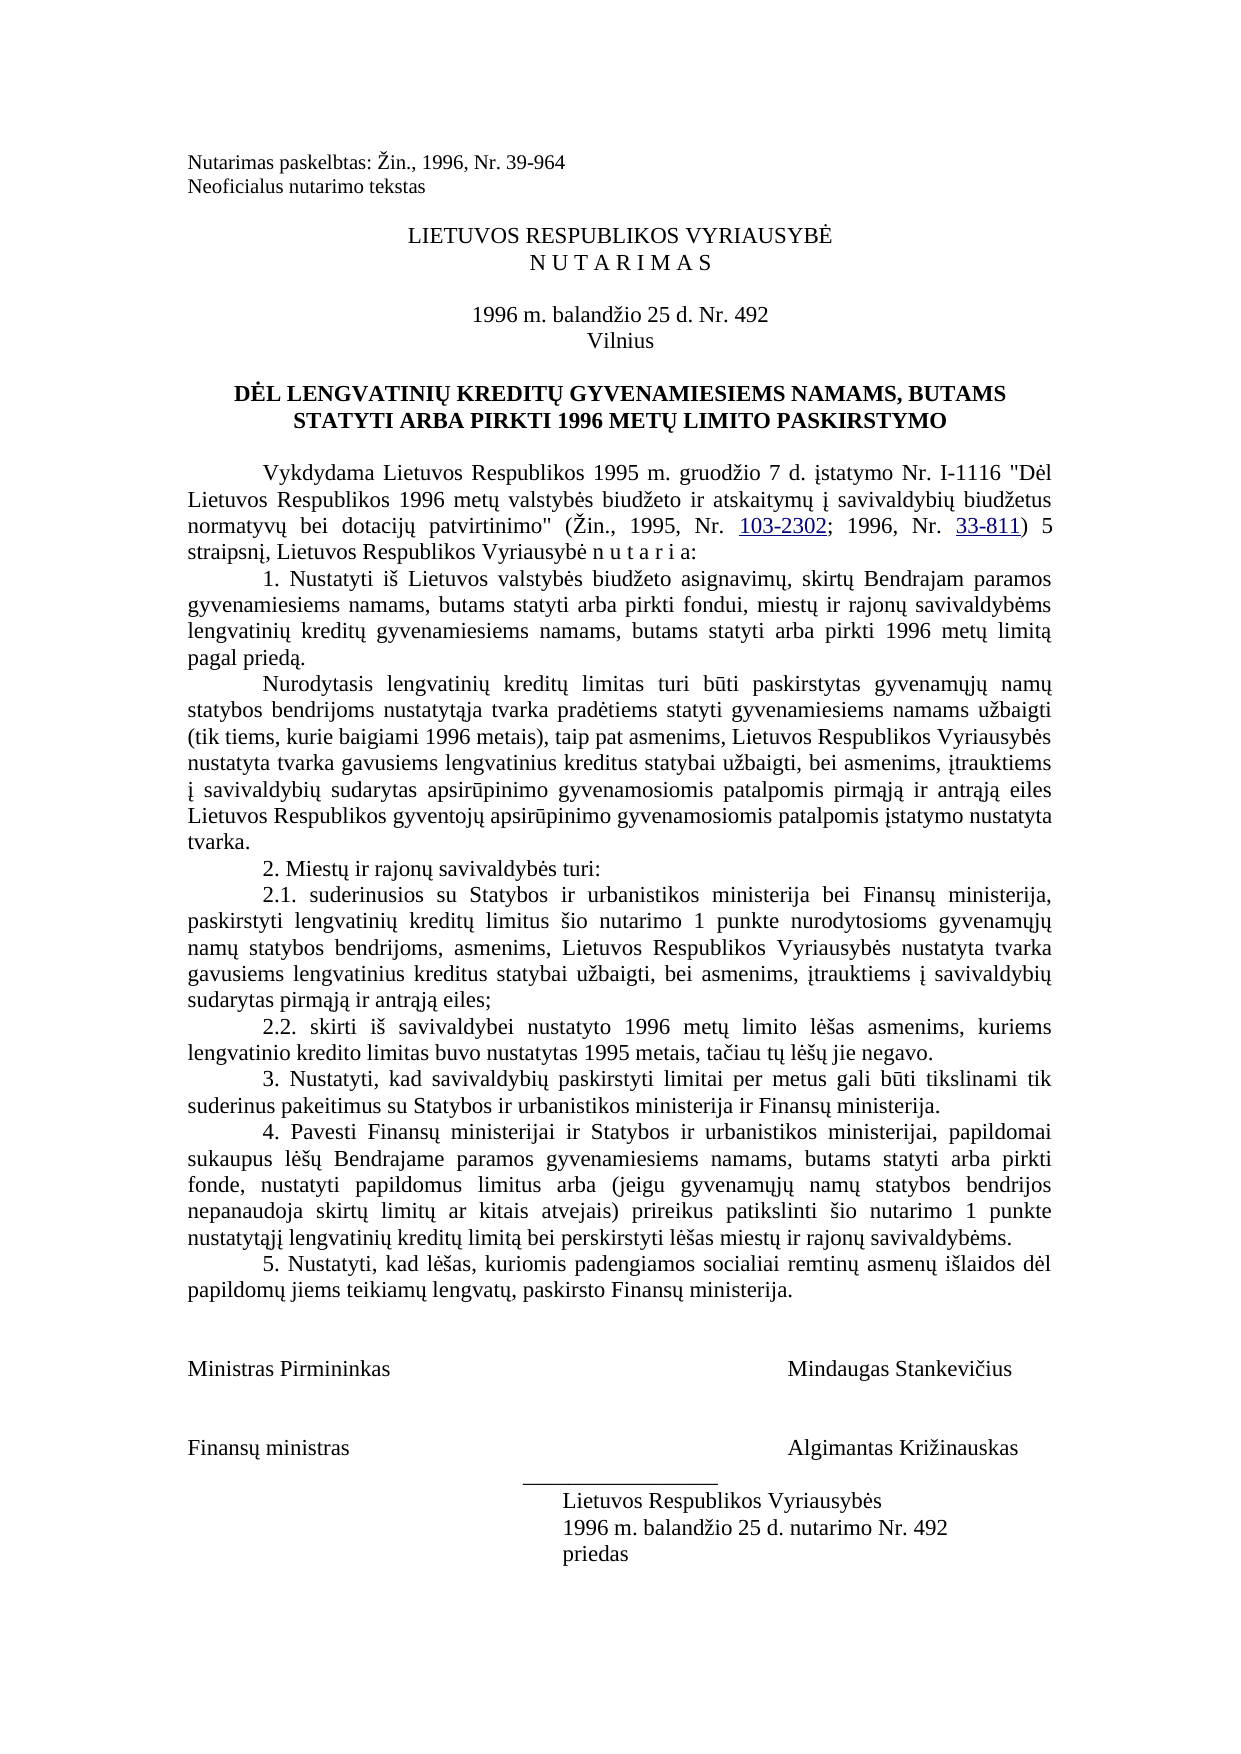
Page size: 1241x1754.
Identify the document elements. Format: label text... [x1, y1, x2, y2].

text Nurodytasis lengvatinių kreditų limitas turi būti paskirstytas gyvenamųjų namų statybos bendrijoms nustatytąja tvarka pradėtiems statyti gyvenamiesiems namams užbaigti (tik tiems, kurie baigiami 1996 metais), taip pat asmenims, Lietuvos Respublikos Vyriausybės nustatyta tvarka gavusiems lengvatinius kreditus statybai užbaigti, bei asmenims, įtrauktiems į savivaldybių sudarytas apsirūpinimo gyvenamosiomis patalpomis pirmąją ir antrąją eiles Lietuvos Respublikos gyventojų apsirūpinimo gyvenamosiomis patalpomis įstatymo nustatyta tvarka. [187, 670, 1053, 855]
text N U T A R I M A S [187, 248, 1053, 275]
text Vilnius [187, 328, 1053, 354]
text 1. Nustatyti iš Lietuvos valstybės biudžeto asignavimų, skirtų Bendrajam paramos gyvenamiesiems namams, butams statyti arba pirkti fondui, miestų ir rajonų savivaldybėms lengvatinių kreditų gyvenamiesiems namams, butams statyti arba pirkti 1996 metų limitą pagal priedą. [187, 565, 1053, 670]
text DĖL LENGVATINIŲ KREDITŲ GYVENAMIESIEMS NAMAMS, BUTAMS STATYTI ARBA PIRKTI 1996 METŲ LIMITO PASKIRSTYMO [187, 380, 1053, 433]
text _________________ [187, 1461, 1053, 1487]
text 3. Nustatyti, kad savivaldybių paskirstyti limitai per metus gali būti tikslinami tik suderinus pakeitimus su Statybos ir urbanistikos ministerija ir Finansų ministerija. [187, 1066, 1053, 1118]
text 2. Miestų ir rajonų savivaldybės turi: [187, 855, 1053, 881]
text Vykdydama Lietuvos Respublikos 1995 m. gruodžio 7 d. įstatymo Nr. I-1116 "Dėl Lietuvos Respublikos 1996 metų valstybės biudžeto ir atskaitymų į savivaldybių biudžetus normatyvų bei dotacijų patvirtinimo" (Žin., 1995, Nr. 103-2302; 1996, Nr. 33-811) 5 straipsnį, Lietuvos Respublikos Vyriausybė n u t a r i a: [187, 459, 1053, 565]
text Ministras Pirmininkas Mindaugas Stankevičius [187, 1355, 1053, 1382]
text Neoficialus nutarimo tekstas [187, 174, 1053, 198]
text 2.2. skirti iš savivaldybei nustatyto 1996 metų limito lėšas asmenims, kuriems lengvatinio kredito limitas buvo nustatytas 1995 metais, tačiau tų lėšų jie negavo. [187, 1013, 1053, 1066]
text priedas [487, 1540, 1053, 1566]
text 1996 m. balandžio 25 d. Nr. 492 [187, 301, 1053, 328]
text 5. Nustatyti, kad lėšas, kuriomis padengiamos socialiai remtinų asmenų išlaidos dėl papildomų jiems teikiamų lengvatų, paskirsto Finansų ministerija. [187, 1250, 1053, 1303]
text 4. Pavesti Finansų ministerijai ir Statybos ir urbanistikos ministerijai, papildomai sukaupus lėšų Bendrajame paramos gyvenamiesiems namams, butams statyti arba pirkti fonde, nustatyti papildomus limitus arba (jeigu gyvenamųjų namų statybos bendrijos nepanaudoja skirtų limitų ar kitais atvejais) prireikus patikslinti šio nutarimo 1 punkte nustatytąjį lengvatinių kreditų limitą bei perskirstyti lėšas miestų ir rajonų savivaldybėms. [187, 1118, 1053, 1250]
text 1996 m. balandžio 25 d. nutarimo Nr. 492 [487, 1513, 1053, 1540]
text 2.1. suderinusios su Statybos ir urbanistikos ministerija bei Finansų ministerija, paskirstyti lengvatinių kreditų limitus šio nutarimo 1 punkte nurodytosioms gyvenamųjų namų statybos bendrijoms, asmenims, Lietuvos Respublikos Vyriausybės nustatyta tvarka gavusiems lengvatinius kreditus statybai užbaigti, bei asmenims, įtrauktiems į savivaldybių sudarytas pirmąją ir antrąją eiles; [187, 881, 1053, 1013]
text Finansų ministras Algimantas Križinauskas [187, 1434, 1053, 1461]
text LIETUVOS RESPUBLIKOS VYRIAUSYBĖ [187, 222, 1053, 248]
text Lietuvos Respublikos Vyriausybės [487, 1487, 1053, 1513]
text Nutarimas paskelbtas: Žin., 1996, Nr. 39-964 [187, 150, 1053, 174]
